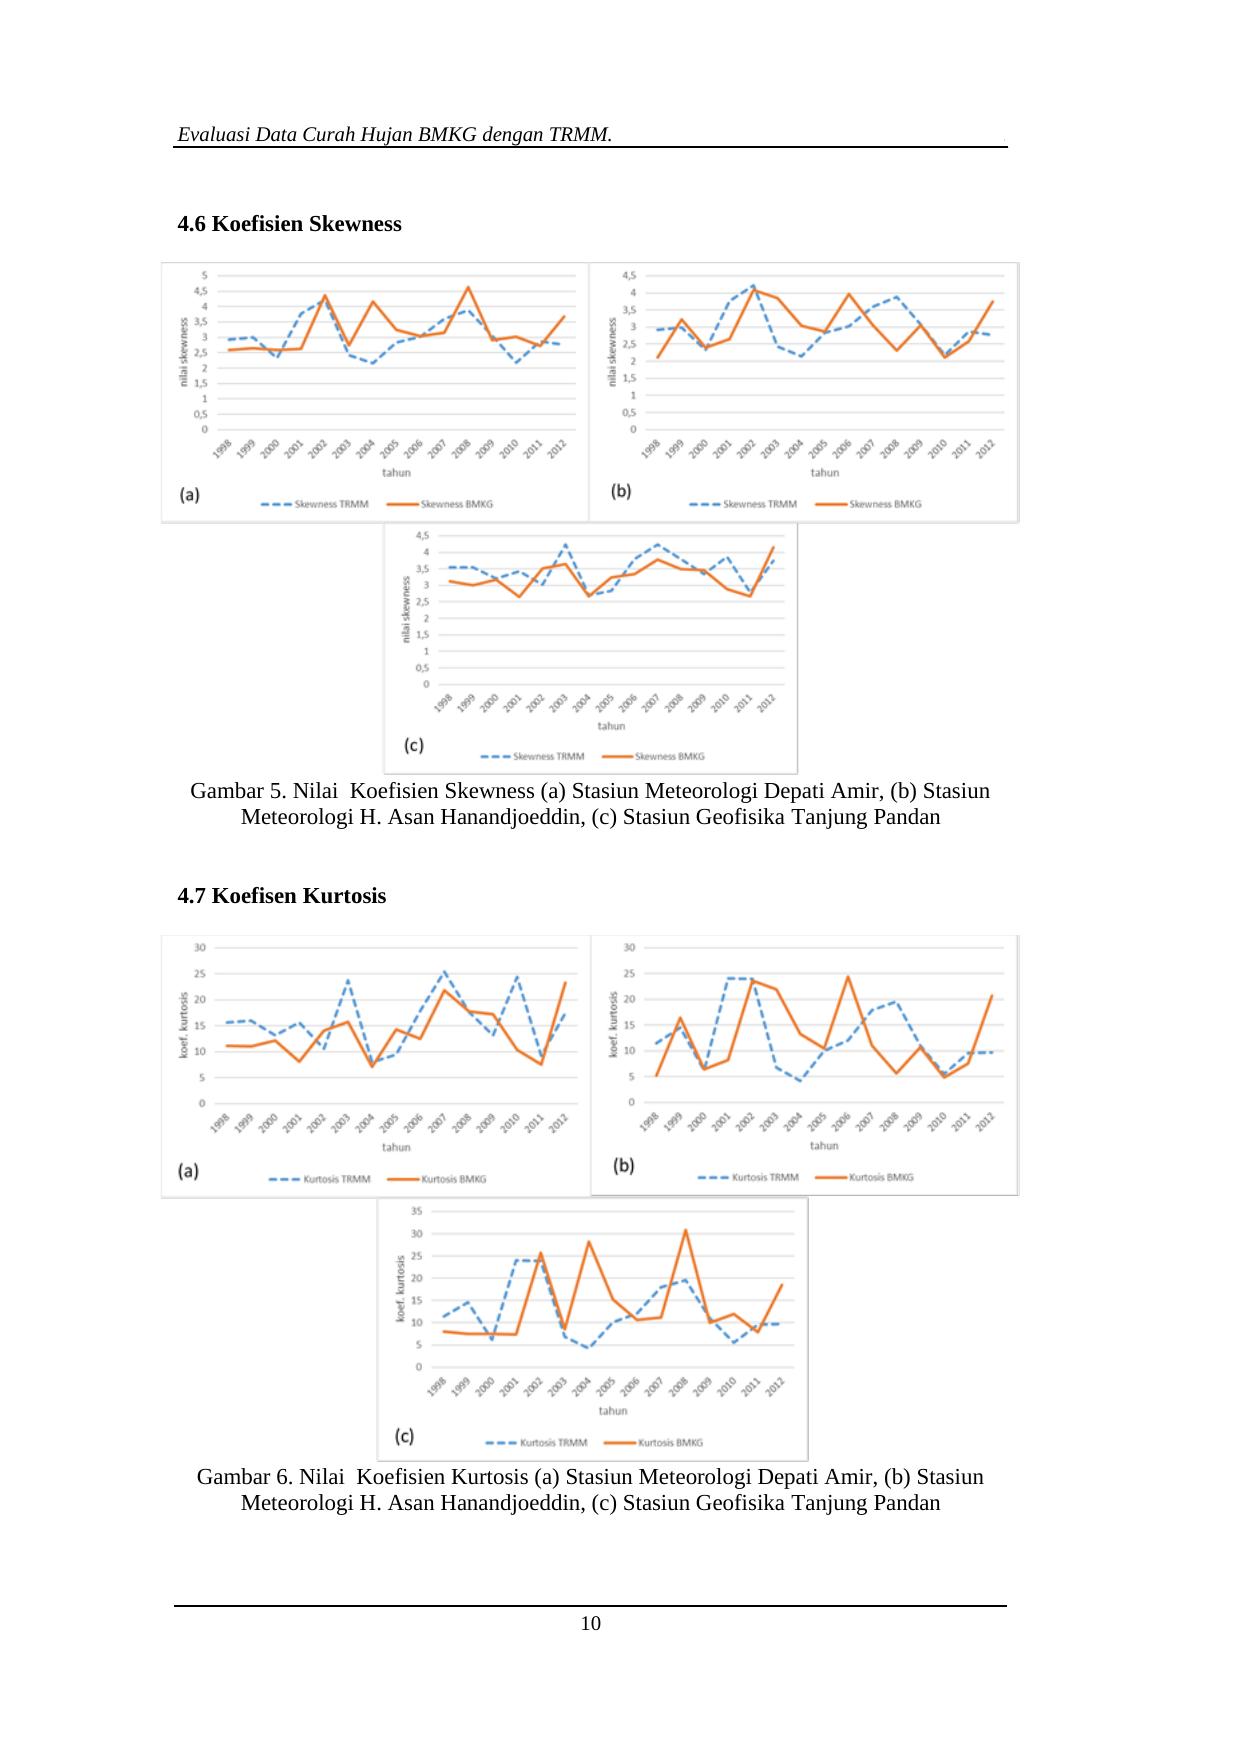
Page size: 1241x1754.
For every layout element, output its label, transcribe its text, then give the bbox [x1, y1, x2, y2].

text Gambar 5. Nilai Koefisien Skewness (a) Stasiun Meteorologi Depati Amir, (b) Stasiun Meteorologi H. Asan Hanandjoeddin, (c) Stasiun Geofisika Tanjung Pandan [177, 777, 1004, 829]
text 4.7 Koefisen Kurtosis [177, 882, 1004, 908]
text 4.6 Koefisien Skewness [177, 209, 1004, 236]
picture [160, 262, 1021, 777]
text Gambar 6. Nilai Koefisien Kurtosis (a) Stasiun Meteorologi Depati Amir, (b) Stasiun Meteorologi H. Asan Hanandjoeddin, (c) Stasiun Geofisika Tanjung Pandan [177, 1463, 1004, 1516]
picture [160, 935, 1021, 1463]
